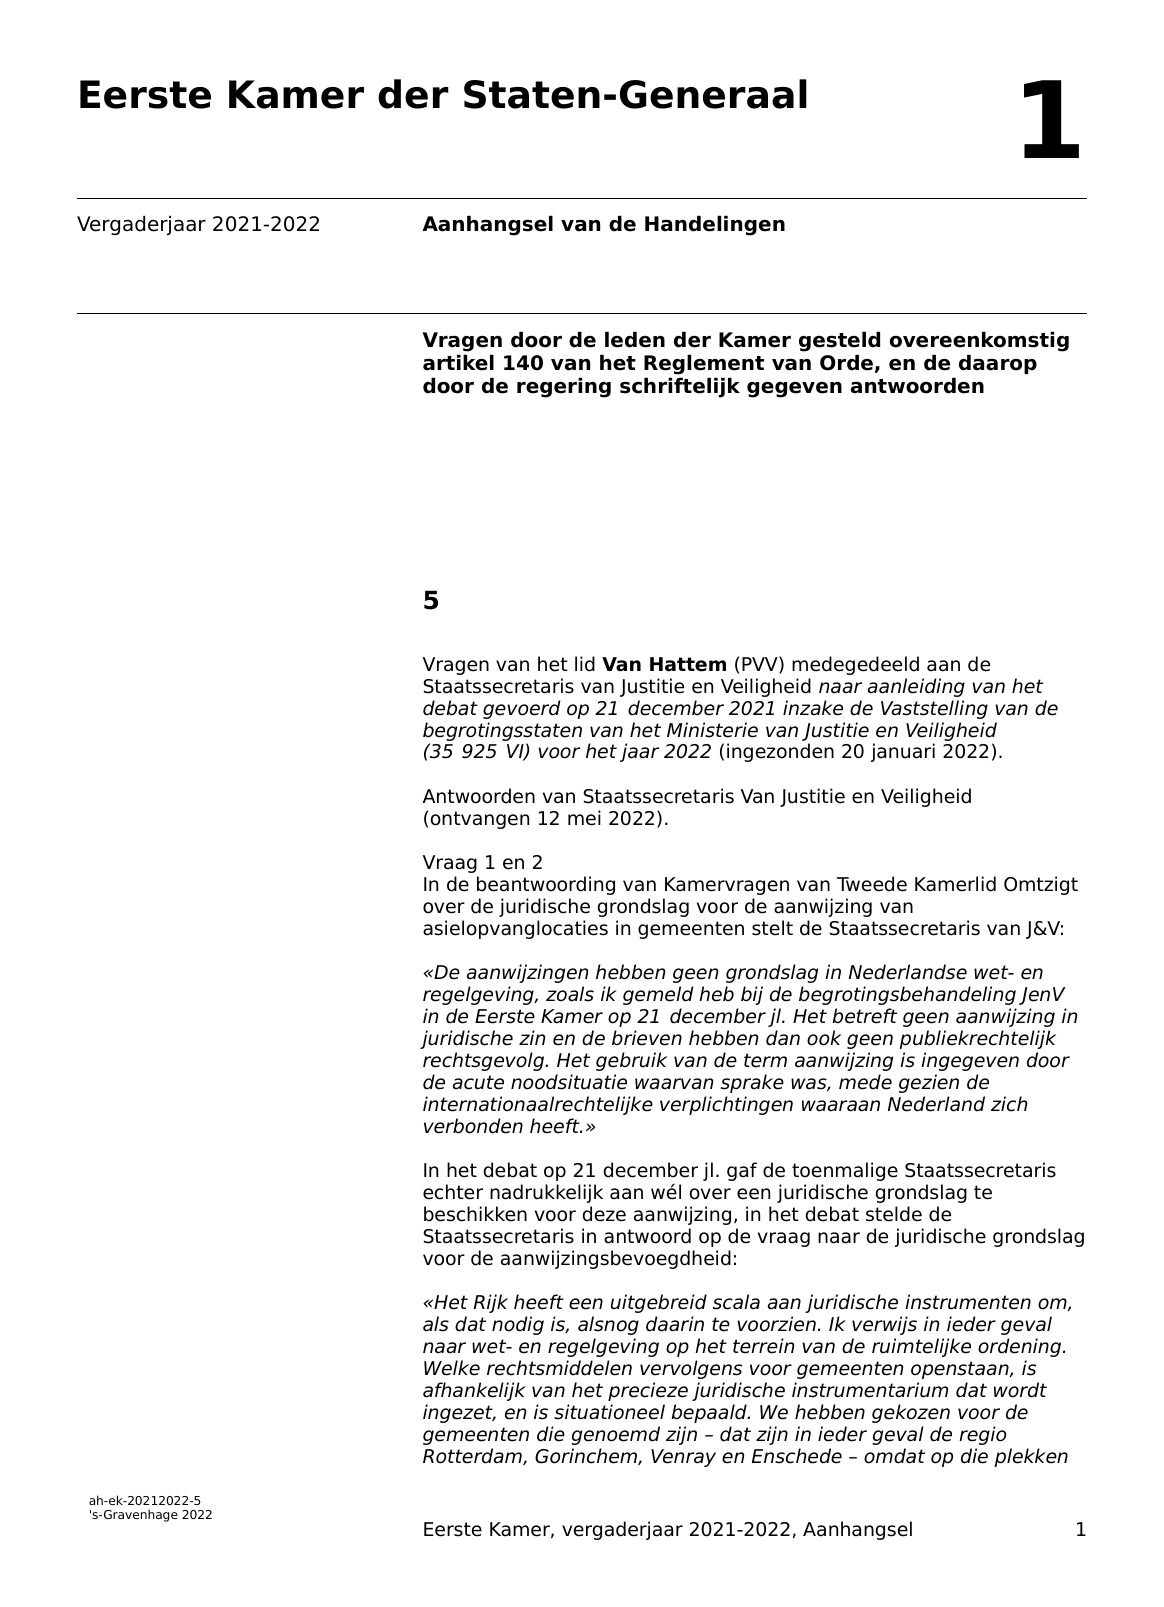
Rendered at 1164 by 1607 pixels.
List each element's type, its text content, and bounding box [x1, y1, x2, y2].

table_header Eerste Kamer der Staten-Generaal [77, 59, 886, 198]
text «Het Rijk heeft een uitgebreid scala aan juridische instrumenten om, als dat nodig is, alsnog daarin te voorzien. Ik verwijs in ieder geval naar wet- en regelgeving op het terrein van de ruimtelijke ordening. Welke rechtsmiddelen vervolgens voor gemeenten openstaan, is afhankelijk van het precieze juridische instrumentarium dat wordt ingezet, en is situationeel bepaald. We hebben gekozen voor de gemeenten die genoemd zijn – dat zijn in ieder geval de regio Rotterdam, Gorinchem, Venray en Enschede – omdat op die plekken [422, 1292, 1087, 1468]
table_cell Aanhangsel van de Handelingen [422, 199, 1087, 313]
text Vraag 1 en 2 [422, 852, 1087, 874]
text Antwoorden van Staatssecretaris Van Justitie en Veiligheid (ontvangen 12 mei 2022). [422, 786, 1087, 829]
text ah-ek-20212022-5 [88, 1494, 323, 1508]
text «De aanwijzingen hebben geen grondslag in Nederlandse wet- en regelgeving, zoals ik gemeld heb bij de begrotingsbehandeling JenV in de Eerste Kamer op 21 december jl. Het betreft geen aanwijzing in juridische zin en de brieven hebben dan ook geen publiekrechtelijk rechtsgevolg. Het gebruik van de term aanwijzing is ingegeven door de acute noodsituatie waarvan sprake was, mede gezien de internationaalrechtelijke verplichtingen waaraan Nederland zich verbonden heeft.» [422, 962, 1087, 1138]
table_cell [77, 314, 422, 398]
text In de beantwoording van Kamervragen van Tweede Kamerlid Omtzigt over de juridische grondslag voor de aanwijzing van asielopvanglocaties in gemeenten stelt de Staatssecretaris van J&V: [422, 874, 1087, 940]
table_cell Vragen door de leden der Kamer gesteld overeenkomstig artikel 140 van het Reglement van Orde, en de daarop door de regering schriftelijk gegeven antwoorden [422, 314, 1087, 398]
table_header 1 [886, 59, 1087, 198]
text 5 [422, 586, 1087, 615]
text In het debat op 21 december jl. gaf de toenmalige Staatssecretaris echter nadrukkelijk aan wél over een juridische grondslag te beschikken voor deze aanwijzing, in het debat stelde de Staatssecretaris in antwoord op de vraag naar de juridische grondslag voor de aanwijzingsbevoegdheid: [422, 1160, 1087, 1270]
text Vragen van het lid Van Hattem (PVV) medegedeeld aan de Staatssecretaris van Justitie en Veiligheid naar aanleiding van het debat gevoerd op 21 december 2021 inzake de Vaststelling van de begrotingsstaten van het Ministerie van Justitie en Veiligheid (35 925 VI) voor het jaar 2022 (ingezonden 20 januari 2022). [422, 653, 1087, 763]
text 's-Gravenhage 2022 [88, 1508, 323, 1522]
table_cell Vergaderjaar 2021-2022 [77, 199, 422, 313]
